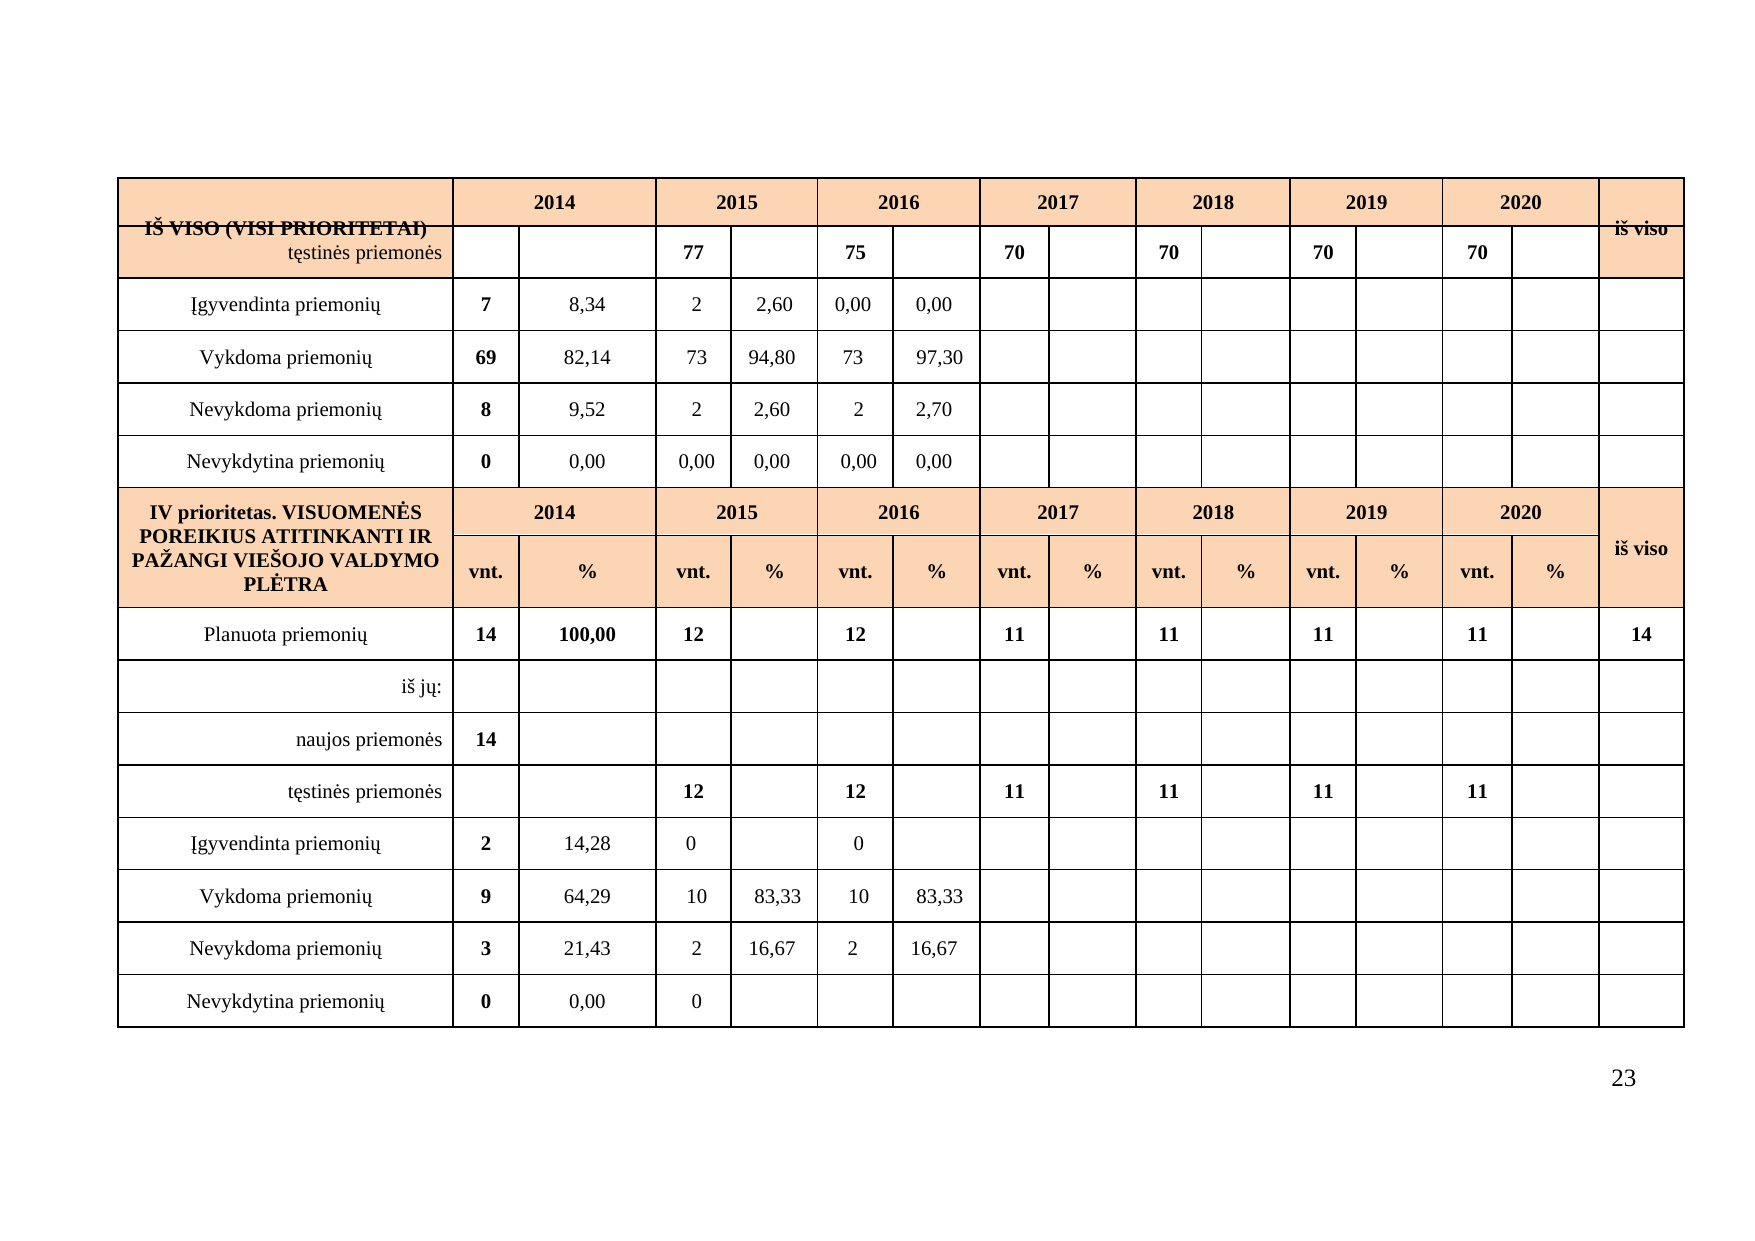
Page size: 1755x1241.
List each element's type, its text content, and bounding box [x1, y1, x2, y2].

table_cell [1050, 975, 1135, 1026]
table_cell [1050, 661, 1135, 712]
table_cell [657, 661, 730, 712]
table_cell 0 [454, 436, 518, 487]
table_cell [1050, 227, 1135, 277]
table_cell [981, 818, 1048, 869]
table_cell 0,00 [818, 279, 892, 330]
table_cell [1137, 870, 1201, 921]
table_cell 11 [1291, 766, 1355, 816]
table_cell [1443, 975, 1511, 1026]
table_cell [1357, 436, 1442, 487]
table_cell vnt. [981, 536, 1048, 607]
table_cell [1050, 384, 1135, 434]
table_cell % [894, 536, 979, 607]
table_cell Vykdoma priemonių [119, 331, 452, 382]
table_cell 11 [1137, 608, 1201, 659]
table_cell 11 [981, 608, 1048, 659]
table_header 2018 [1137, 179, 1289, 225]
table_cell 9,52 [520, 384, 655, 434]
table_cell 2 [818, 384, 892, 434]
table_cell [1202, 436, 1289, 487]
table_cell vnt. [1137, 536, 1201, 607]
table_cell vnt. [454, 536, 518, 607]
table_cell 2 [657, 923, 730, 973]
table_cell [1137, 818, 1201, 869]
table_cell Vykdoma priemonių [119, 870, 452, 921]
table_cell 2 [818, 923, 892, 973]
table_cell 2,60 [732, 384, 817, 434]
table_cell Nevykdoma priemonių [119, 923, 452, 973]
table_cell 70 [1291, 227, 1355, 277]
table_cell [981, 975, 1048, 1026]
table_cell % [520, 536, 655, 607]
table_cell 0,00 [818, 436, 892, 487]
table_cell [732, 713, 817, 764]
table_cell [981, 384, 1048, 434]
table_cell [732, 766, 817, 816]
table_header 2020 [1443, 179, 1598, 225]
table_cell 10 [657, 870, 730, 921]
table_cell [1050, 923, 1135, 973]
table_cell [1202, 818, 1289, 869]
table_cell 77 [657, 227, 730, 277]
table_cell 2020 [1443, 488, 1598, 534]
table_cell [1050, 608, 1135, 659]
table_cell [1600, 661, 1683, 712]
table_cell [894, 713, 979, 764]
table_cell [520, 766, 655, 816]
table_cell 12 [657, 766, 730, 816]
table_cell 21,43 [520, 923, 655, 973]
table_cell 16,67 [732, 923, 817, 973]
table_cell 75 [818, 227, 892, 277]
table_cell tęstinės priemonės [119, 227, 452, 277]
table_cell 8 [454, 384, 518, 434]
table_cell 0 [818, 818, 892, 869]
table_cell [1357, 331, 1442, 382]
table_cell [732, 661, 817, 712]
table_cell [1137, 713, 1201, 764]
table_cell [1202, 766, 1289, 816]
table_cell [1291, 870, 1355, 921]
table_cell 14,28 [520, 818, 655, 869]
table_cell % [1050, 536, 1135, 607]
table_cell [894, 227, 979, 277]
table_cell [1357, 227, 1442, 277]
table_cell [732, 227, 817, 277]
table_cell [1600, 227, 1683, 277]
table_cell [520, 227, 655, 277]
table_cell 14 [454, 713, 518, 764]
table_cell [1202, 975, 1289, 1026]
table_cell [981, 331, 1048, 382]
table_cell % [1513, 536, 1598, 607]
table_cell 11 [981, 766, 1048, 816]
table_cell [1513, 331, 1598, 382]
table_cell [1600, 279, 1683, 330]
table_cell [1137, 436, 1201, 487]
table_cell [1357, 923, 1442, 973]
table_cell Nevykdytina priemonių [119, 975, 452, 1026]
table_cell % [1202, 536, 1289, 607]
table_cell iš viso [1600, 488, 1683, 607]
table_cell 12 [818, 608, 892, 659]
table_cell 2019 [1291, 488, 1442, 534]
table_cell % [1357, 536, 1442, 607]
table_cell [454, 766, 518, 816]
table_cell [894, 661, 979, 712]
table_cell [818, 975, 892, 1026]
table_cell [981, 279, 1048, 330]
table_cell [1291, 818, 1355, 869]
table_header [119, 179, 452, 225]
table_header 2014 [454, 179, 655, 225]
table_cell 2,60 [732, 279, 817, 330]
table_cell 2015 [657, 488, 817, 534]
table_cell [1291, 975, 1355, 1026]
table_cell [1291, 279, 1355, 330]
table_cell [1443, 279, 1511, 330]
table_header [1600, 179, 1683, 225]
table_cell 64,29 [520, 870, 655, 921]
table_cell [1050, 766, 1135, 816]
table_cell [1513, 279, 1598, 330]
table_cell [818, 713, 892, 764]
table_cell [1443, 870, 1511, 921]
table_cell [1443, 331, 1511, 382]
table_header 2016 [818, 179, 979, 225]
table_cell [1050, 279, 1135, 330]
table_cell 11 [1291, 608, 1355, 659]
table_cell 2,70 [894, 384, 979, 434]
table_cell [1137, 384, 1201, 434]
table_cell [732, 608, 817, 659]
table_cell [1050, 713, 1135, 764]
table_cell [1600, 818, 1683, 869]
table_cell [1600, 331, 1683, 382]
table_cell [1357, 661, 1442, 712]
table_cell [1291, 661, 1355, 712]
table_cell [1050, 436, 1135, 487]
table_cell [1600, 975, 1683, 1026]
table_cell [1202, 608, 1289, 659]
table_cell [1291, 384, 1355, 434]
table_cell 7 [454, 279, 518, 330]
table_cell [1513, 436, 1598, 487]
table_cell [732, 975, 817, 1026]
table_cell [1443, 436, 1511, 487]
table_cell 2017 [981, 488, 1135, 534]
table_cell [1357, 818, 1442, 869]
table_header 2015 [657, 179, 817, 225]
table_cell [1202, 661, 1289, 712]
table_cell [1600, 713, 1683, 764]
table_cell [1357, 975, 1442, 1026]
table_cell [1291, 923, 1355, 973]
table_cell % [732, 536, 817, 607]
table_cell [1443, 661, 1511, 712]
table_cell 11 [1443, 766, 1511, 816]
table_cell [894, 766, 979, 816]
table_cell 0,00 [657, 436, 730, 487]
table_cell IV prioritetas. VISUOMENĖS POREIKIUS ATITINKANTI IR PAŽANGI VIEŠOJO VALDYMO PLĖTRA [119, 488, 452, 607]
table_cell [1137, 331, 1201, 382]
table_cell [1357, 279, 1442, 330]
table_cell [1600, 870, 1683, 921]
table_cell [1050, 818, 1135, 869]
table_cell [454, 661, 518, 712]
table_cell 0,00 [894, 279, 979, 330]
table_cell 12 [657, 608, 730, 659]
table_cell [1443, 384, 1511, 434]
table_cell [1513, 661, 1598, 712]
table_cell [732, 818, 817, 869]
table_cell 0,00 [520, 975, 655, 1026]
table_cell [1291, 331, 1355, 382]
table_cell naujos priemonės [119, 713, 452, 764]
table_cell [1357, 384, 1442, 434]
table_cell [1050, 870, 1135, 921]
table_cell 0 [454, 975, 518, 1026]
table_cell vnt. [1443, 536, 1511, 607]
table_cell [981, 661, 1048, 712]
table_cell [520, 713, 655, 764]
table_cell 0,00 [732, 436, 817, 487]
table_cell 69 [454, 331, 518, 382]
table_cell tęstinės priemonės [119, 766, 452, 816]
table_cell [894, 975, 979, 1026]
table_cell [981, 870, 1048, 921]
table_cell [1513, 818, 1598, 869]
table_cell 94,80 [732, 331, 817, 382]
table_cell 14 [454, 608, 518, 659]
table_cell Nevykdoma priemonių [119, 384, 452, 434]
table_cell vnt. [1291, 536, 1355, 607]
table_cell [1513, 227, 1598, 277]
table_cell 97,30 [894, 331, 979, 382]
table_cell 14 [1600, 608, 1683, 659]
table_cell vnt. [657, 536, 730, 607]
table_cell 8,34 [520, 279, 655, 330]
table_cell [818, 661, 892, 712]
table_cell Nevykdytina priemonių [119, 436, 452, 487]
table_cell 11 [1443, 608, 1511, 659]
table_cell [1357, 870, 1442, 921]
table_cell 70 [981, 227, 1048, 277]
table_cell [1513, 870, 1598, 921]
table_cell [981, 436, 1048, 487]
table_cell [657, 713, 730, 764]
table_cell [1050, 331, 1135, 382]
table_cell 70 [1137, 227, 1201, 277]
table_cell [1443, 923, 1511, 973]
table_cell [981, 923, 1048, 973]
table_cell 11 [1137, 766, 1201, 816]
table_cell 2 [657, 384, 730, 434]
table_cell [1443, 818, 1511, 869]
table_cell [1513, 975, 1598, 1026]
table_cell 10 [818, 870, 892, 921]
table_cell [1513, 923, 1598, 973]
table_cell [1202, 713, 1289, 764]
table_cell [1600, 436, 1683, 487]
table_cell 9 [454, 870, 518, 921]
table_cell 2 [657, 279, 730, 330]
table_cell [1137, 975, 1201, 1026]
table_cell [1357, 713, 1442, 764]
table_cell [1137, 923, 1201, 973]
table_cell 2 [454, 818, 518, 869]
table_cell 0,00 [520, 436, 655, 487]
table_cell [1443, 713, 1511, 764]
table_cell [1202, 870, 1289, 921]
table_cell [1202, 384, 1289, 434]
table_cell [520, 661, 655, 712]
table_cell 83,33 [732, 870, 817, 921]
table_cell 2016 [818, 488, 979, 534]
table_cell 70 [1443, 227, 1511, 277]
table_cell [1357, 766, 1442, 816]
table_cell Planuota priemonių [119, 608, 452, 659]
table_cell [1600, 923, 1683, 973]
table_cell 82,14 [520, 331, 655, 382]
table_cell [454, 227, 518, 277]
table_cell [981, 713, 1048, 764]
table_header 2019 [1291, 179, 1442, 225]
table_cell [1291, 436, 1355, 487]
table_cell [1202, 331, 1289, 382]
table_cell [1291, 713, 1355, 764]
table_cell [1202, 923, 1289, 973]
table_cell Įgyvendinta priemonių [119, 279, 452, 330]
table_cell 0 [657, 975, 730, 1026]
table_cell 100,00 [520, 608, 655, 659]
table_cell [1513, 766, 1598, 816]
table_cell [1202, 227, 1289, 277]
table_cell [1137, 279, 1201, 330]
table_cell 2014 [454, 488, 655, 534]
table_cell Įgyvendinta priemonių [119, 818, 452, 869]
table_cell [1513, 713, 1598, 764]
table_cell iš jų: [119, 661, 452, 712]
table_cell vnt. [818, 536, 892, 607]
table_cell [1202, 279, 1289, 330]
table_cell [894, 608, 979, 659]
table_cell 0 [657, 818, 730, 869]
table_cell [1357, 608, 1442, 659]
table_cell 2018 [1137, 488, 1289, 534]
table_cell [1137, 661, 1201, 712]
table_cell [1513, 384, 1598, 434]
table_header 2017 [981, 179, 1135, 225]
table_cell 73 [657, 331, 730, 382]
table_cell 73 [818, 331, 892, 382]
table_cell [1600, 766, 1683, 816]
table_cell [894, 818, 979, 869]
table_cell 16,67 [894, 923, 979, 973]
table_cell 0,00 [894, 436, 979, 487]
table_cell 12 [818, 766, 892, 816]
table_cell [1513, 608, 1598, 659]
table_cell [1600, 384, 1683, 434]
table_cell 3 [454, 923, 518, 973]
table_cell 83,33 [894, 870, 979, 921]
